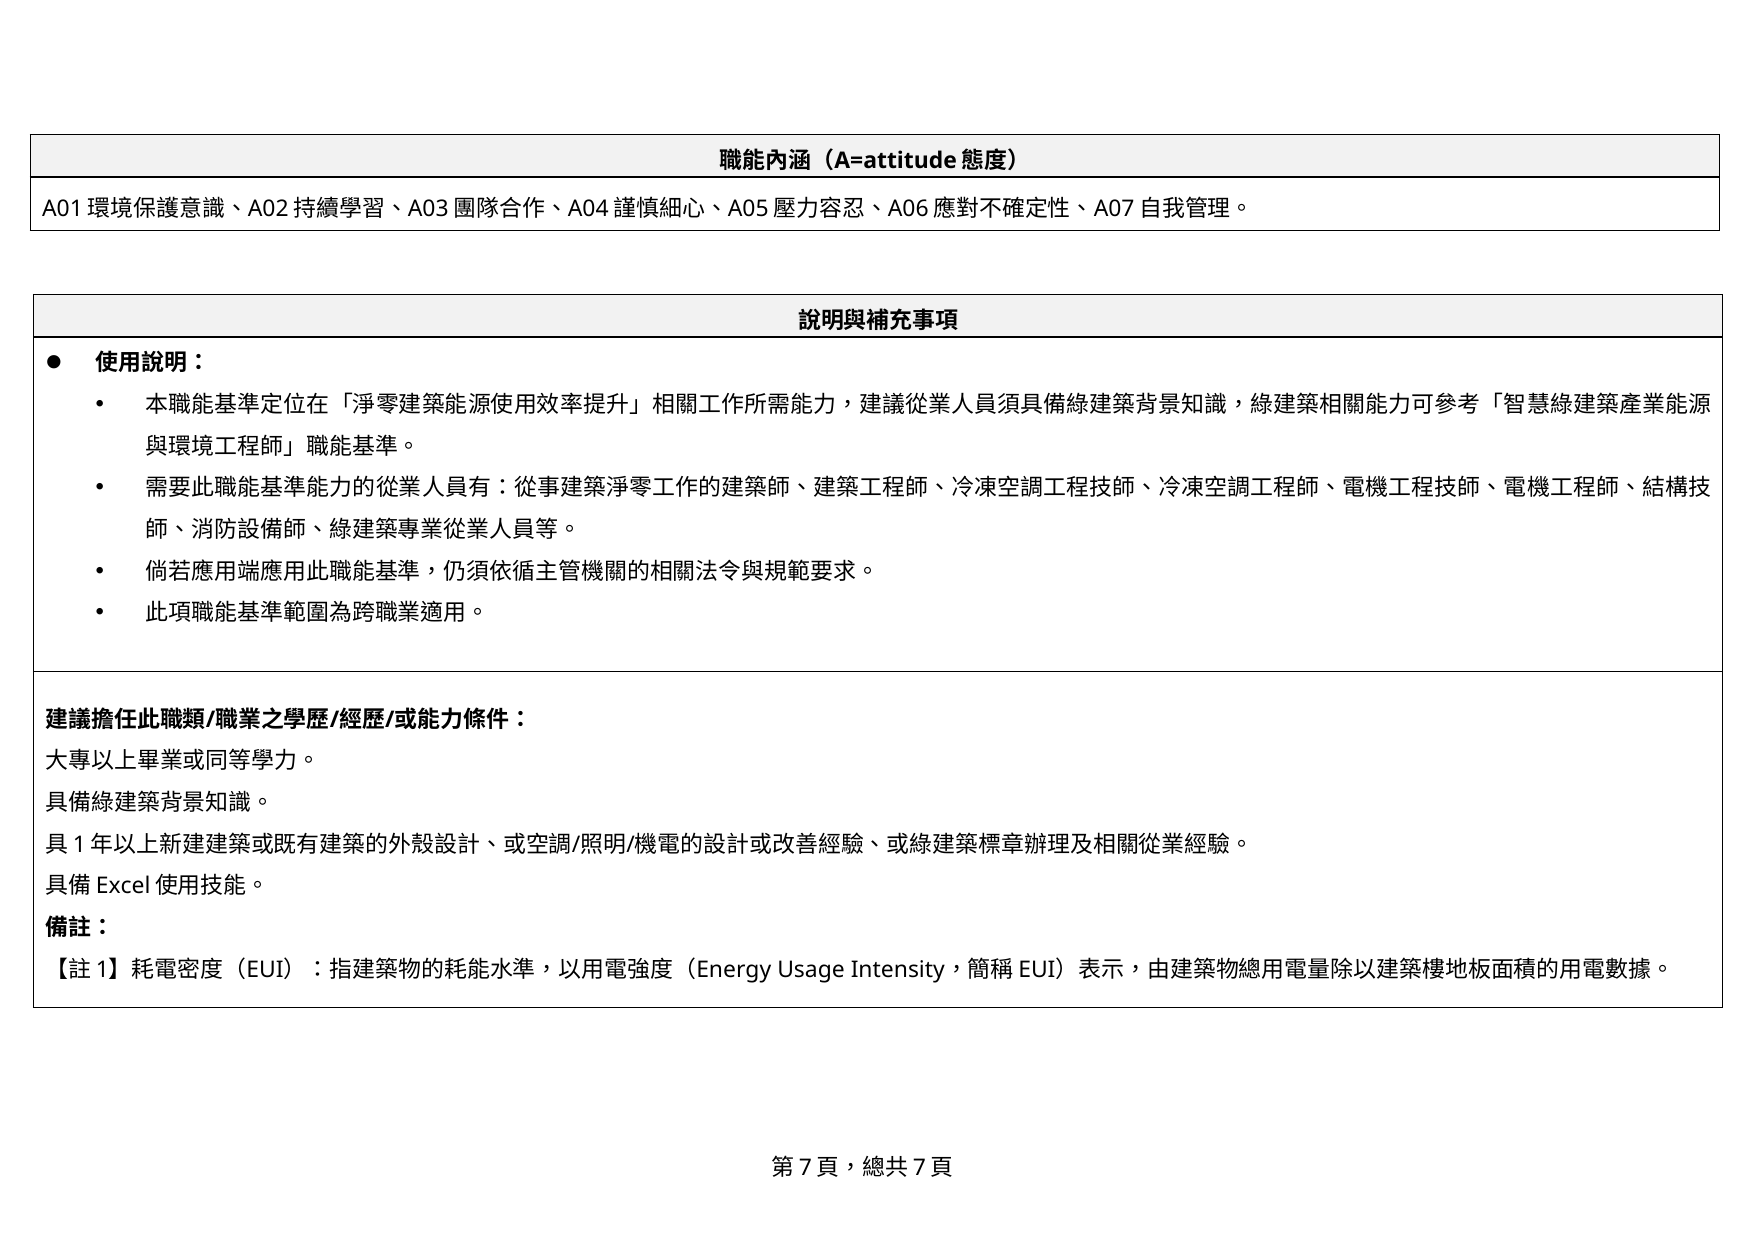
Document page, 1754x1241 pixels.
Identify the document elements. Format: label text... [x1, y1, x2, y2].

table_header 職能內涵（A=attitude態度） [31, 135, 1719, 176]
table_cell 建議擔任此職類/職業之學歷/經歷/或能力條件： 大專以上畢業或同等學力。 具備綠建築背景知識。 具1年以上新建建築或既有建築的外殼設計、或空調/照明/機電的設計或改善經驗、或綠建築標章辦理及相關從業經驗。 具備Excel使用技能。 備註： 【註1】耗電密度（EUI）：指建築物的耗能水準，以用電強度（Energy Usage Intensity，簡稱EUI）表示，由建築物總用電量除以建築樓地板面積的用電數據。 [34, 672, 1722, 1007]
table_cell A01環境保護意識、A02持續學習、A03團隊合作、A04謹慎細心、A05壓力容忍、A06應對不確定性、A07自我管理。 [31, 178, 1719, 230]
table_header 說明與補充事項 [34, 295, 1722, 336]
table_cell 使用說明： 本職能基準定位在「淨零建築能源使用效率提升」相關工作所需能力，建議從業人員須具備綠建築背景知識，綠建築相關能力可參考「智慧綠建築產業能源與環境工程師」職能基準。 需要此職能基準能力的從業人員有：從事建築淨零工作的建築師、建築工程師、冷凍空調工程技師、冷凍空調工程師、電機工程技師、電機工程師、結構技師、消防設備師、綠建築專業從業人員等。 倘若應用端應用此職能基準，仍須依循主管機關的相關法令與規範要求。 此項職能基準範圍為跨職業適用。 [34, 338, 1722, 671]
